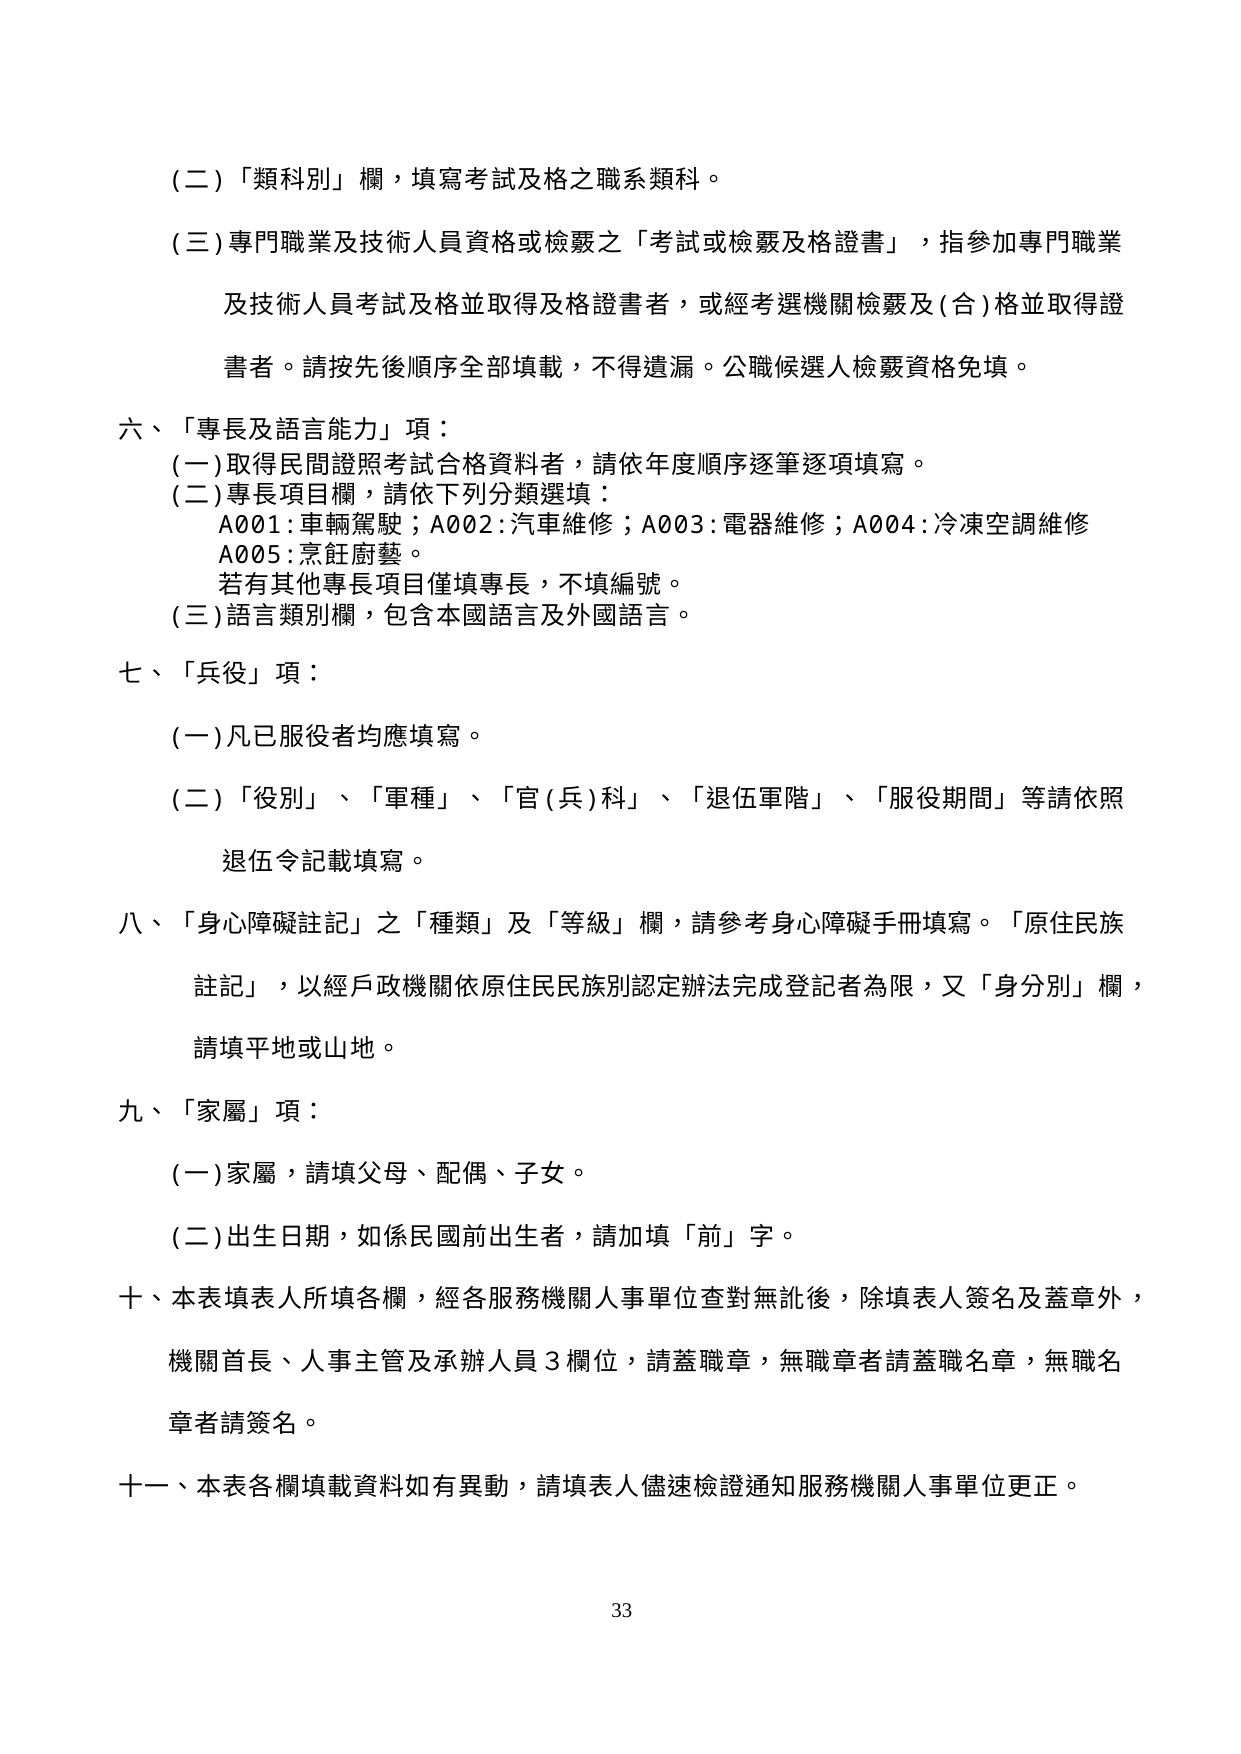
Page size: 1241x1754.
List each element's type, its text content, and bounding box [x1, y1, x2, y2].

text (一)家屬，請填父母、配偶、子女。 [168, 1130, 1125, 1193]
text (二)出生日期，如係民國前出生者，請加填「前」字。 [168, 1193, 1125, 1255]
text 六、「專長及語言能力」項： [118, 386, 1125, 449]
text (一)取得民間證照考試合格資料者，請依年度順序逐筆逐項填寫。 [168, 449, 1125, 479]
text 七、「兵役」項： [118, 630, 1125, 693]
text 十、本表填表人所填各欄，經各服務機關人事單位查對無訛後，除填表人簽名及蓋章外，機關首長、人事主管及承辦人員３欄位，請蓋職章，無職章者請蓋職名章，無職名章者請簽名。 [118, 1255, 1125, 1443]
text A005:烹飪廚藝。 [118, 539, 1125, 570]
text (二)專長項目欄，請依下列分類選填： [168, 479, 1125, 509]
text 若有其他專長項目僅填專長，不填編號。 [118, 570, 1125, 600]
text 十一、本表各欄填載資料如有異動，請填表人儘速檢證通知服務機關人事單位更正。 [118, 1443, 1125, 1505]
text 九、「家屬」項： [118, 1068, 1125, 1130]
text (三)語言類別欄，包含本國語言及外國語言。 [168, 600, 1125, 630]
text (一)凡已服役者均應填寫。 [168, 693, 1125, 755]
text A001:車輛駕駛；A002:汽車維修；A003:電器維修；A004:冷凍空調維修 [218, 509, 1125, 539]
text (三)專門職業及技術人員資格或檢覈之「考試或檢覈及格證書」，指參加專門職業及技術人員考試及格並取得及格證書者，或經考選機關檢覈及(合)格並取得證書者。請按先後順序全部填載，不得遺漏。公職候選人檢覈資格免填。 [168, 199, 1125, 386]
text (二)「役別」、「軍種」、「官(兵)科」、「退伍軍階」、「服役期間」等請依照退伍令記載填寫。 [168, 755, 1125, 880]
text 八、「身心障礙註記」之「種類」及「等級」欄，請參考身心障礙手冊填寫。「原住民族註記」，以經戶政機關依原住民民族別認定辦法完成登記者為限，又「身分別」欄，請填平地或山地。 [118, 880, 1125, 1068]
text (二)「類科別」欄，填寫考試及格之職系類科。 [168, 136, 1125, 199]
